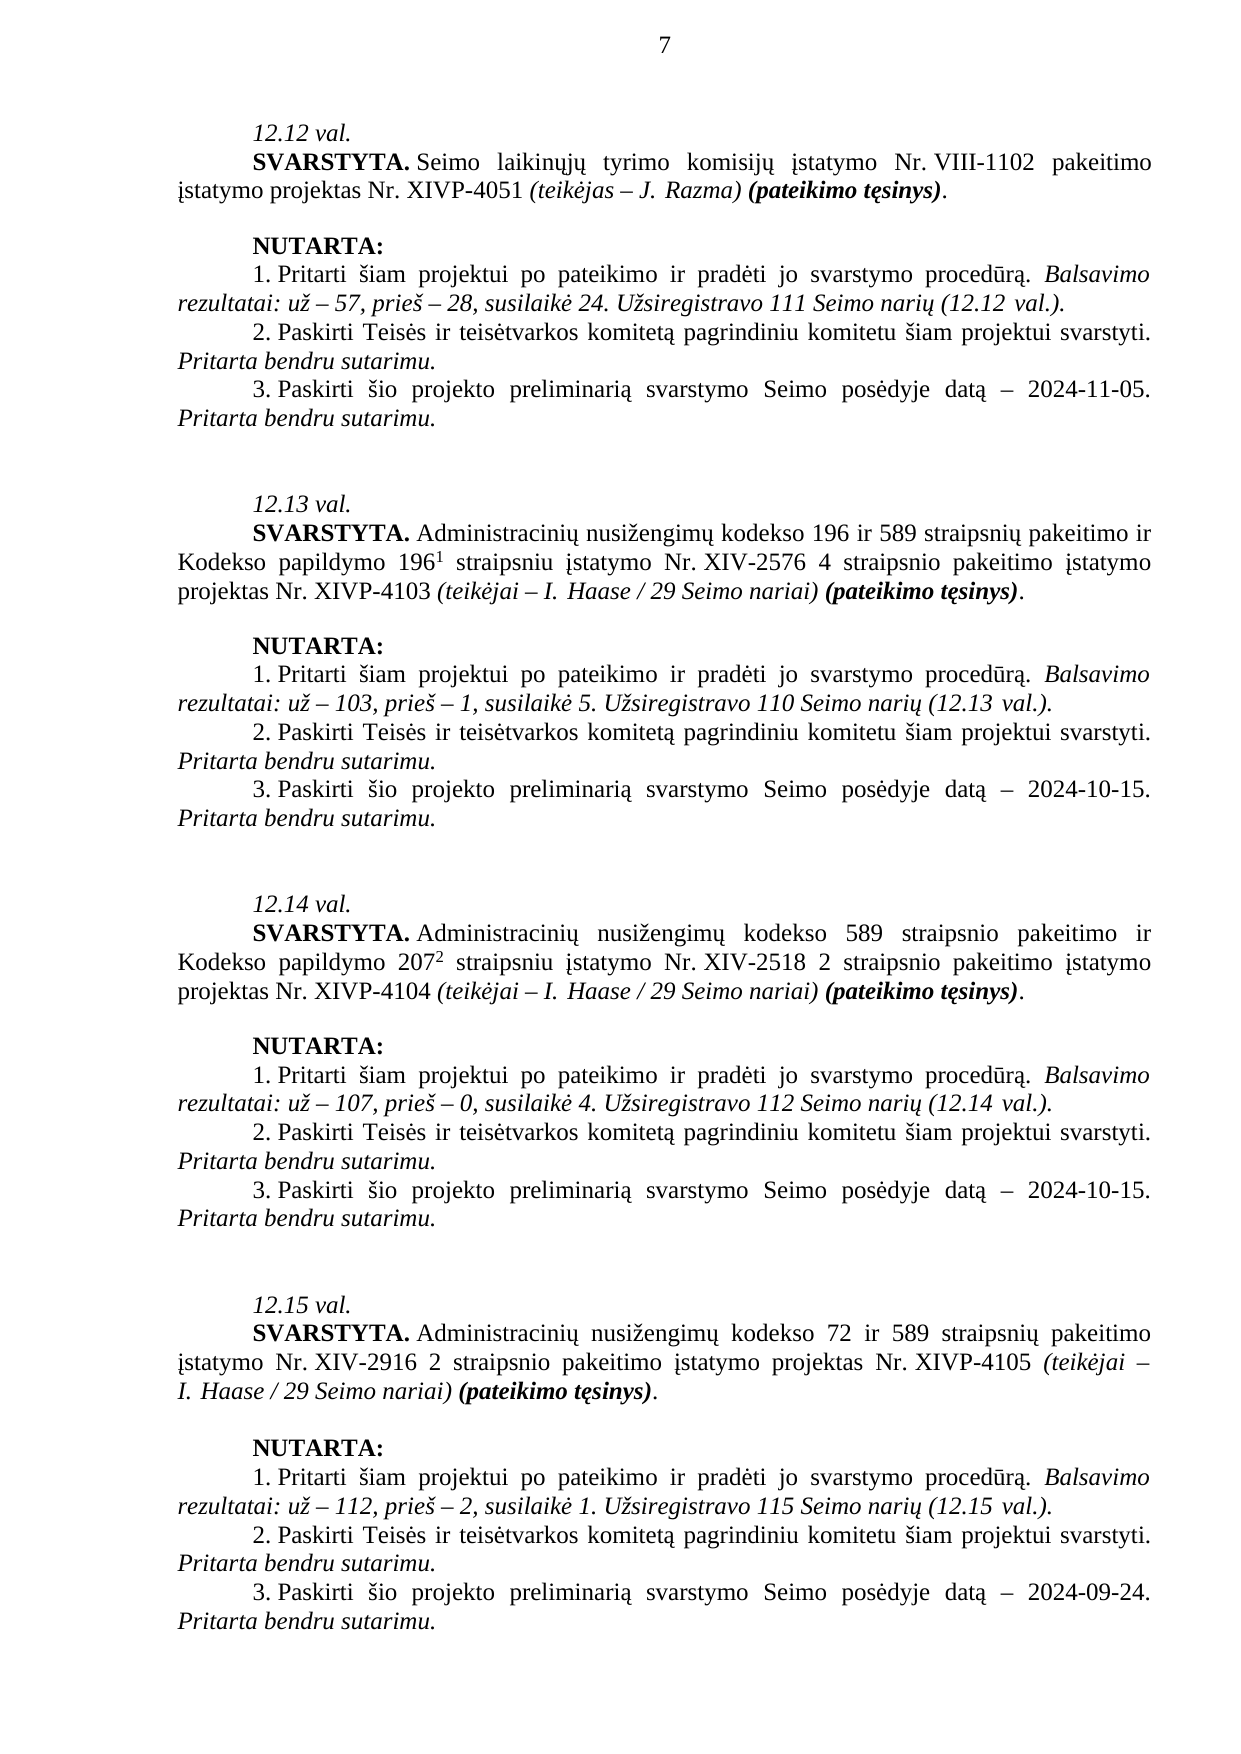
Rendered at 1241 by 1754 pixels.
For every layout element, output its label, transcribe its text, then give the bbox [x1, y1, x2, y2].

text 3. Paskirti šio projekto preliminarią svarstymo Seimo posėdyje datą – 2024-10-15. Pritarta bendru sutarimu. [177, 1175, 1152, 1232]
text 12.12 val. [177, 118, 1152, 147]
text 12.13 val. [177, 489, 1152, 518]
text 12.14 val. [177, 889, 1152, 918]
text 3. Paskirti šio projekto preliminarią svarstymo Seimo posėdyje datą – 2024-10-15. Pritarta bendru sutarimu. [177, 774, 1152, 832]
text 2. Paskirti Teisės ir teisėtvarkos komitetą pagrindiniu komitetu šiam projektui svarstyti. Pritarta bendru sutarimu. [177, 317, 1152, 374]
text 2. Paskirti Teisės ir teisėtvarkos komitetą pagrindiniu komitetu šiam projektui svarstyti. Pritarta bendru sutarimu. [177, 1117, 1152, 1175]
text NUTARTA: [177, 1433, 1152, 1462]
text NUTARTA: [177, 231, 1152, 259]
text SVARSTYTA. Administracinių nusižengimų kodekso 72 ir 589 straipsnių pakeitimo įstatymo Nr. XIV-2916 2 straipsnio pakeitimo įstatymo projektas Nr. XIVP-4105 (teikėjai – I. Haase / 29 Seimo nariai) (pateikimo tęsinys). [177, 1318, 1152, 1405]
text 1. Pritarti šiam projektui po pateikimo ir pradėti jo svarstymo procedūrą. Balsavimo rezultatai: už – 103, prieš – 1, susilaikė 5. Užsiregistravo 110 Seimo narių (12.13 val.). [177, 659, 1152, 717]
text NUTARTA: [177, 1031, 1152, 1060]
text 2. Paskirti Teisės ir teisėtvarkos komitetą pagrindiniu komitetu šiam projektui svarstyti. Pritarta bendru sutarimu. [177, 1520, 1152, 1577]
text 2. Paskirti Teisės ir teisėtvarkos komitetą pagrindiniu komitetu šiam projektui svarstyti. Pritarta bendru sutarimu. [177, 717, 1152, 774]
text 3. Paskirti šio projekto preliminarią svarstymo Seimo posėdyje datą – 2024-11-05. Pritarta bendru sutarimu. [177, 374, 1152, 432]
text 1. Pritarti šiam projektui po pateikimo ir pradėti jo svarstymo procedūrą. Balsavimo rezultatai: už – 107, prieš – 0, susilaikė 4. Užsiregistravo 112 Seimo narių (12.14 val.). [177, 1060, 1152, 1117]
text 1. Pritarti šiam projektui po pateikimo ir pradėti jo svarstymo procedūrą. Balsavimo rezultatai: už – 112, prieš – 2, susilaikė 1. Užsiregistravo 115 Seimo narių (12.15 val.). [177, 1462, 1152, 1520]
text NUTARTA: [177, 631, 1152, 659]
text 12.15 val. [177, 1290, 1152, 1318]
text SVARSTYTA. Administracinių nusižengimų kodekso 196 ir 589 straipsnių pakeitimo ir Kodekso papildymo 1961 straipsniu įstatymo Nr. XIV-2576 4 straipsnio pakeitimo įstatymo projektas Nr. XIVP-4103 (teikėjai – I. Haase / 29 Seimo nariai) (pateikimo tęsinys). [177, 518, 1152, 604]
text 3. Paskirti šio projekto preliminarią svarstymo Seimo posėdyje datą – 2024-09-24. Pritarta bendru sutarimu. [177, 1577, 1152, 1635]
text SVARSTYTA. Seimo laikinųjų tyrimo komisijų įstatymo Nr. VIII-1102 pakeitimo įstatymo projektas Nr. XIVP-4051 (teikėjas – J. Razma) (pateikimo tęsinys). [177, 147, 1152, 204]
text 1. Pritarti šiam projektui po pateikimo ir pradėti jo svarstymo procedūrą. Balsavimo rezultatai: už – 57, prieš – 28, susilaikė 24. Užsiregistravo 111 Seimo narių (12.12 val.). [177, 259, 1152, 317]
text SVARSTYTA. Administracinių nusižengimų kodekso 589 straipsnio pakeitimo ir Kodekso papildymo 2072 straipsniu įstatymo Nr. XIV-2518 2 straipsnio pakeitimo įstatymo projektas Nr. XIVP-4104 (teikėjai – I. Haase / 29 Seimo nariai) (pateikimo tęsinys). [177, 918, 1152, 1004]
